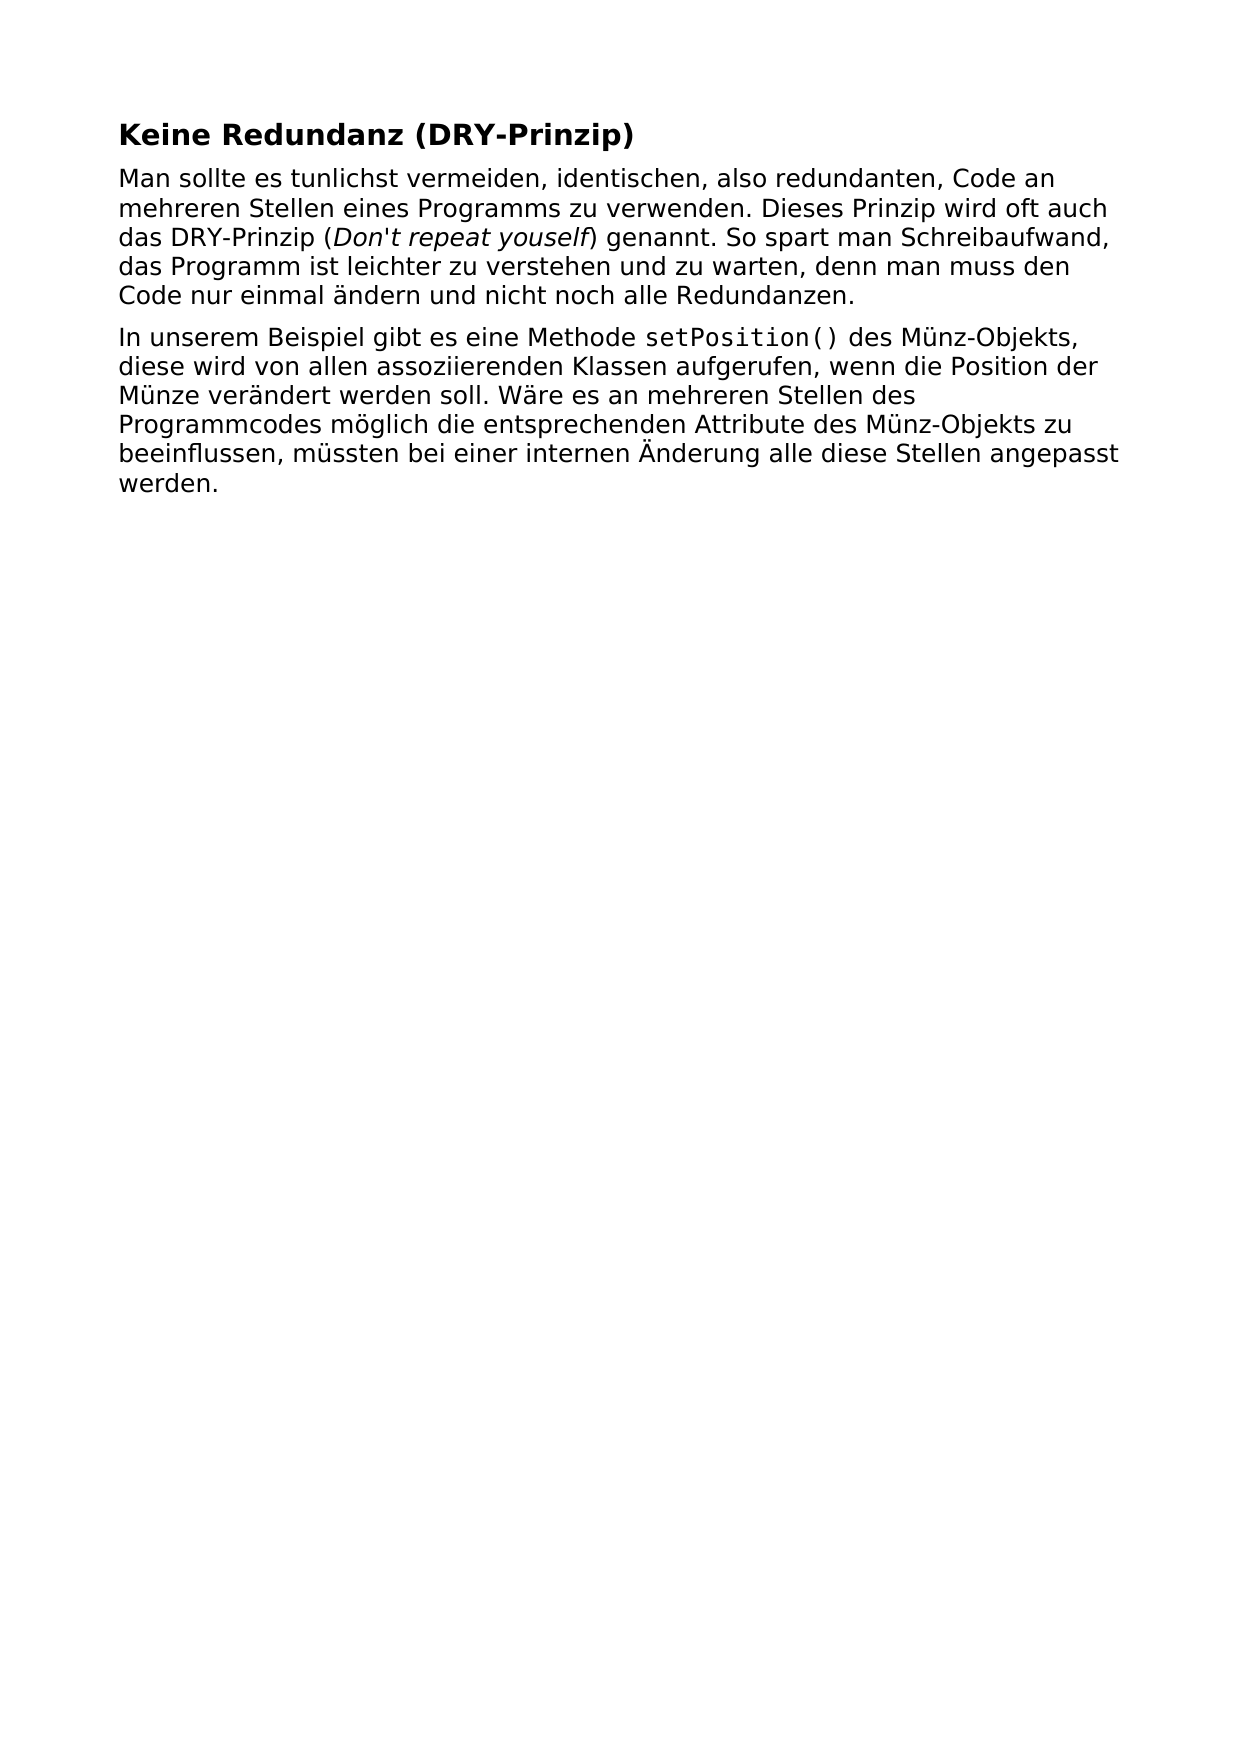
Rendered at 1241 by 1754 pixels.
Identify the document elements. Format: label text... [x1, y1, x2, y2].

text Man sollte es tunlichst vermeiden, identischen, also redundanten, Code an mehreren Stellen eines Programms zu verwenden. Dieses Prinzip wird oft auch das DRY-Prinzip (Don't repeat youself) genannt. So spart man Schreibaufwand, das Programm ist leichter zu verstehen und zu warten, denn man muss den Code nur einmal ändern und nicht noch alle Redundanzen. [118, 164, 1122, 310]
subtitle Keine Redundanz (DRY-Prinzip) [118, 118, 1122, 152]
text In unserem Beispiel gibt es eine Methode setPosition() des Münz-Objekts, diese wird von allen assoziierenden Klassen aufgerufen, wenn die Position der Münze verändert werden soll. Wäre es an mehreren Stellen des Programmcodes möglich die entsprechenden Attribute des Münz-Objekts zu beeinflussen, müssten bei einer internen Änderung alle diese Stellen angepasst werden. [118, 323, 1122, 498]
